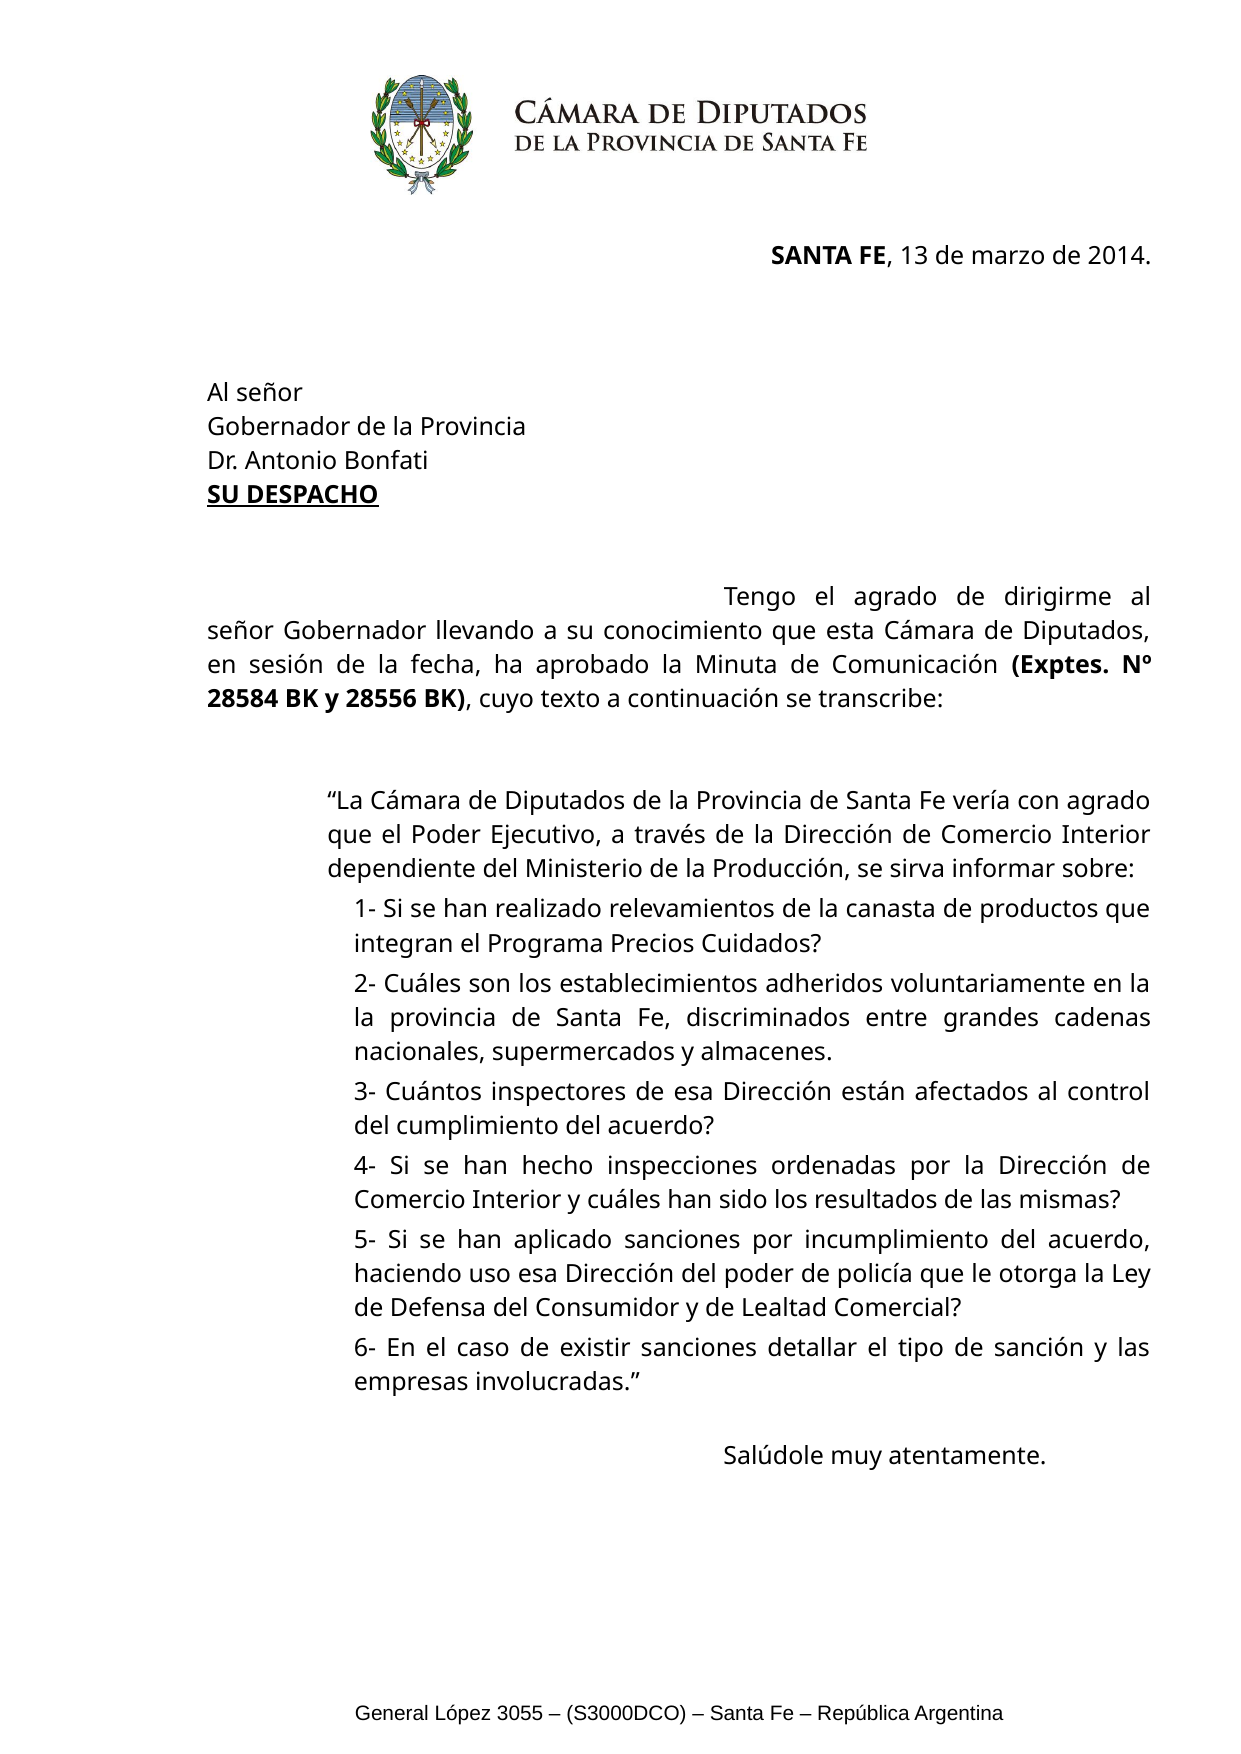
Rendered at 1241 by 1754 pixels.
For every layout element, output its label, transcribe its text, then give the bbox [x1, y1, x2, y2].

text 1- Si se han realizado relevamientos de la canasta de productos que integran el Programa Precios Cuidados? [354, 891, 1152, 959]
text Gobernador de la Provincia [207, 408, 1152, 442]
text 2- Cuáles son los establecimientos adheridos voluntariamente en la la provincia de Santa Fe, discriminados entre grandes cadenas nacionales, supermercados y almacenes. [354, 965, 1152, 1067]
text 4- Si se han hecho inspecciones ordenadas por la Dirección de Comercio Interior y cuáles han sido los resultados de las mismas? [354, 1147, 1152, 1216]
picture [370, 75, 867, 199]
text 5- Si se han aplicado sanciones por incumplimiento del acuerdo, haciendo uso esa Dirección del poder de policía que le otorga la Ley de Defensa del Consumidor y de Lealtad Comercial? [354, 1221, 1152, 1324]
text Dr. Antonio Bonfati [207, 442, 1152, 476]
text 6- En el caso de existir sanciones detallar el tipo de sanción y las empresas involucradas.” [354, 1329, 1152, 1398]
text Tengo el agrado de dirigirme al señor Gobernador llevando a su conocimiento que esta Cámara de Diputados, en sesión de la fecha, ha aprobado la Minuta de Comunicación (Exptes. Nº 28584 BK y 28556 BK), cuyo texto a continuación se transcribe: [207, 579, 1152, 715]
text 3- Cuántos inspectores de esa Dirección están afectados al control del cumplimiento del acuerdo? [354, 1073, 1152, 1141]
text Al señor [207, 374, 1152, 408]
text SANTA FE, 13 de marzo de 2014. [207, 238, 1152, 272]
text “La Cámara de Diputados de la Provincia de Santa Fe vería con agrado que el Poder Ejecutivo, a través de la Dirección de Comercio Interior dependiente del Ministerio de la Producción, se sirva informar sobre: [327, 783, 1152, 885]
text SU DESPACHO [207, 476, 1152, 511]
text Salúdole muy atentamente. [649, 1438, 1152, 1472]
